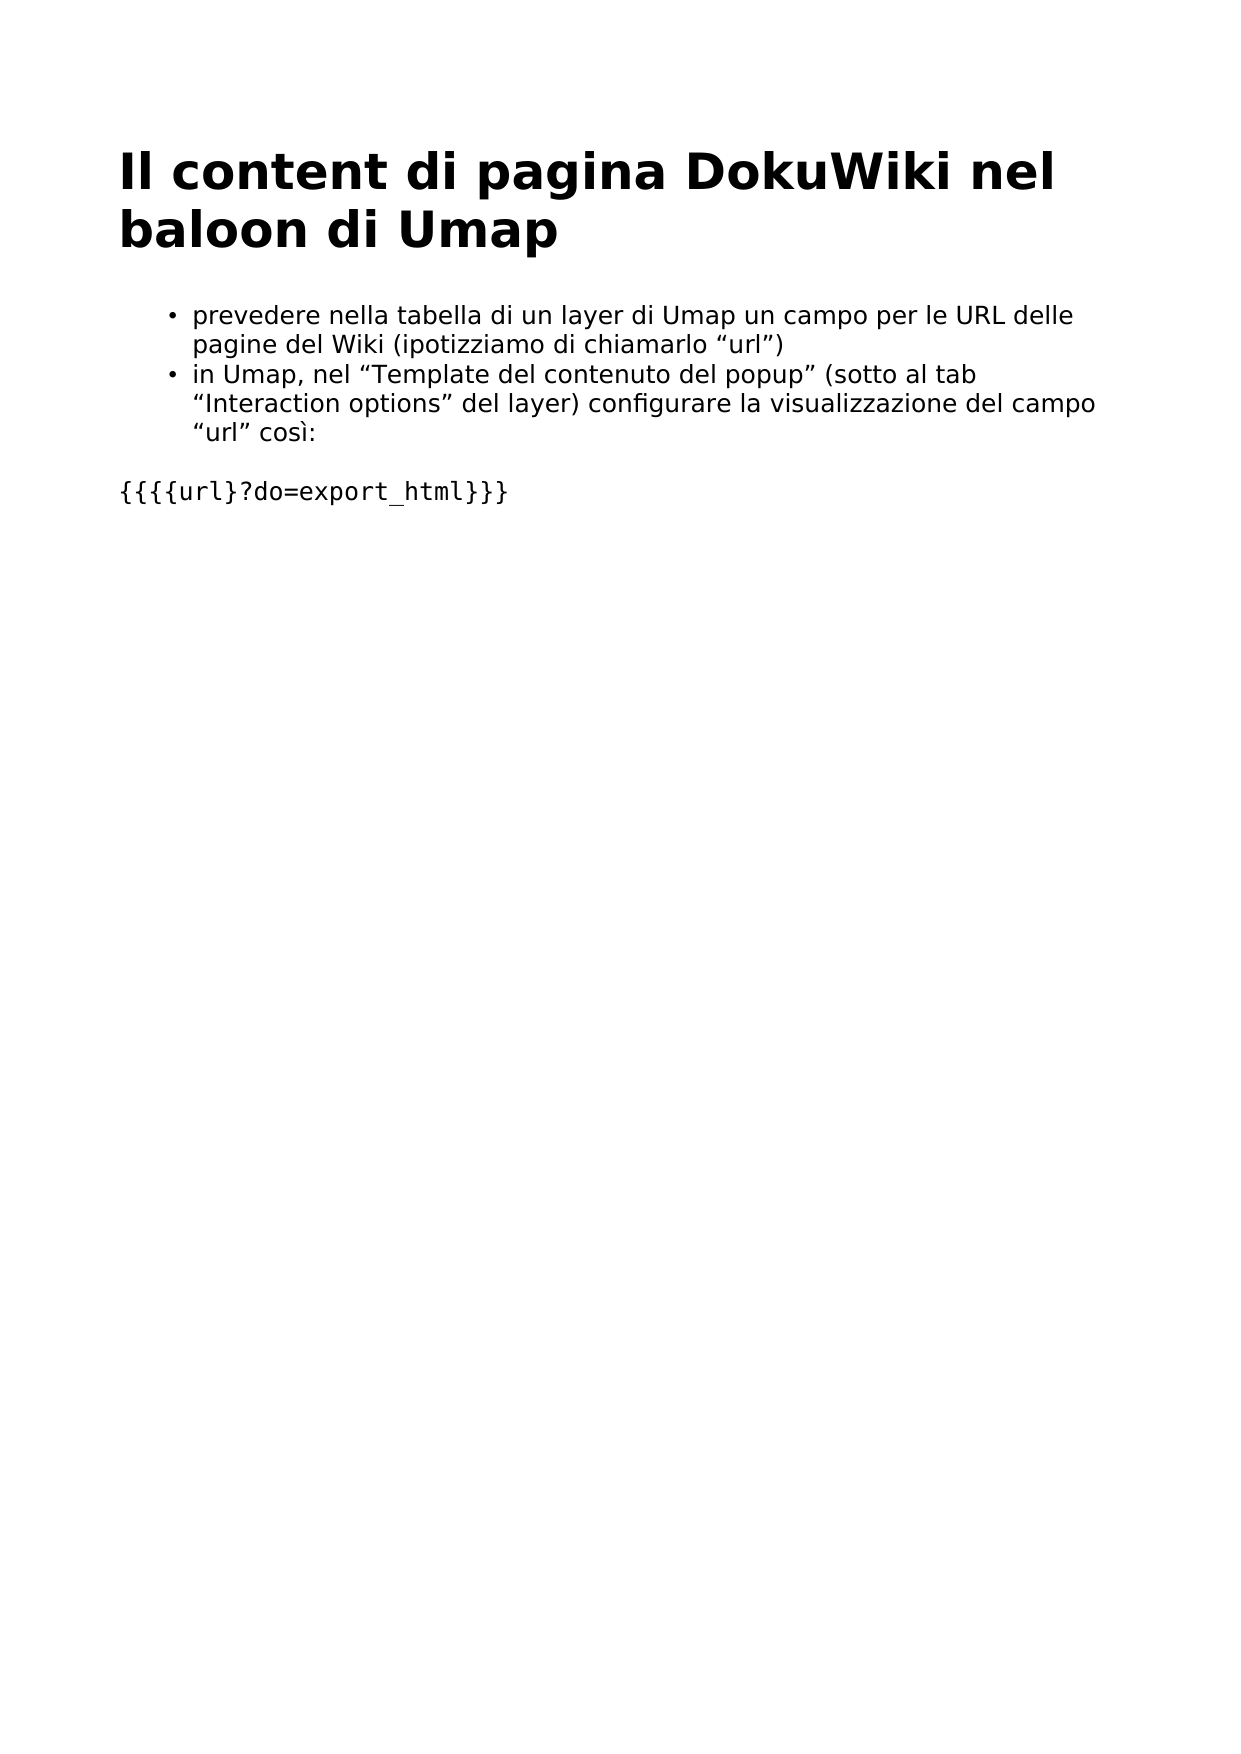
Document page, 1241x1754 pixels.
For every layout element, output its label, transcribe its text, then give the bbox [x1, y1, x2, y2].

text {{{{url}?do=export_html}}} [118, 477, 1122, 506]
list prevedere nella tabella di un layer di Umap un campo per le URL delle pagine del Wiki (ipotizziamo di chiamarlo “url”) [177, 302, 1122, 360]
subtitle Il content di pagina DokuWiki nel baloon di Umap [118, 143, 1122, 259]
list in Umap, nel “Template del contenuto del popup” (sotto al tab “Interaction options” del layer) configurare la visualizzazione del campo “url” così: [177, 360, 1122, 447]
